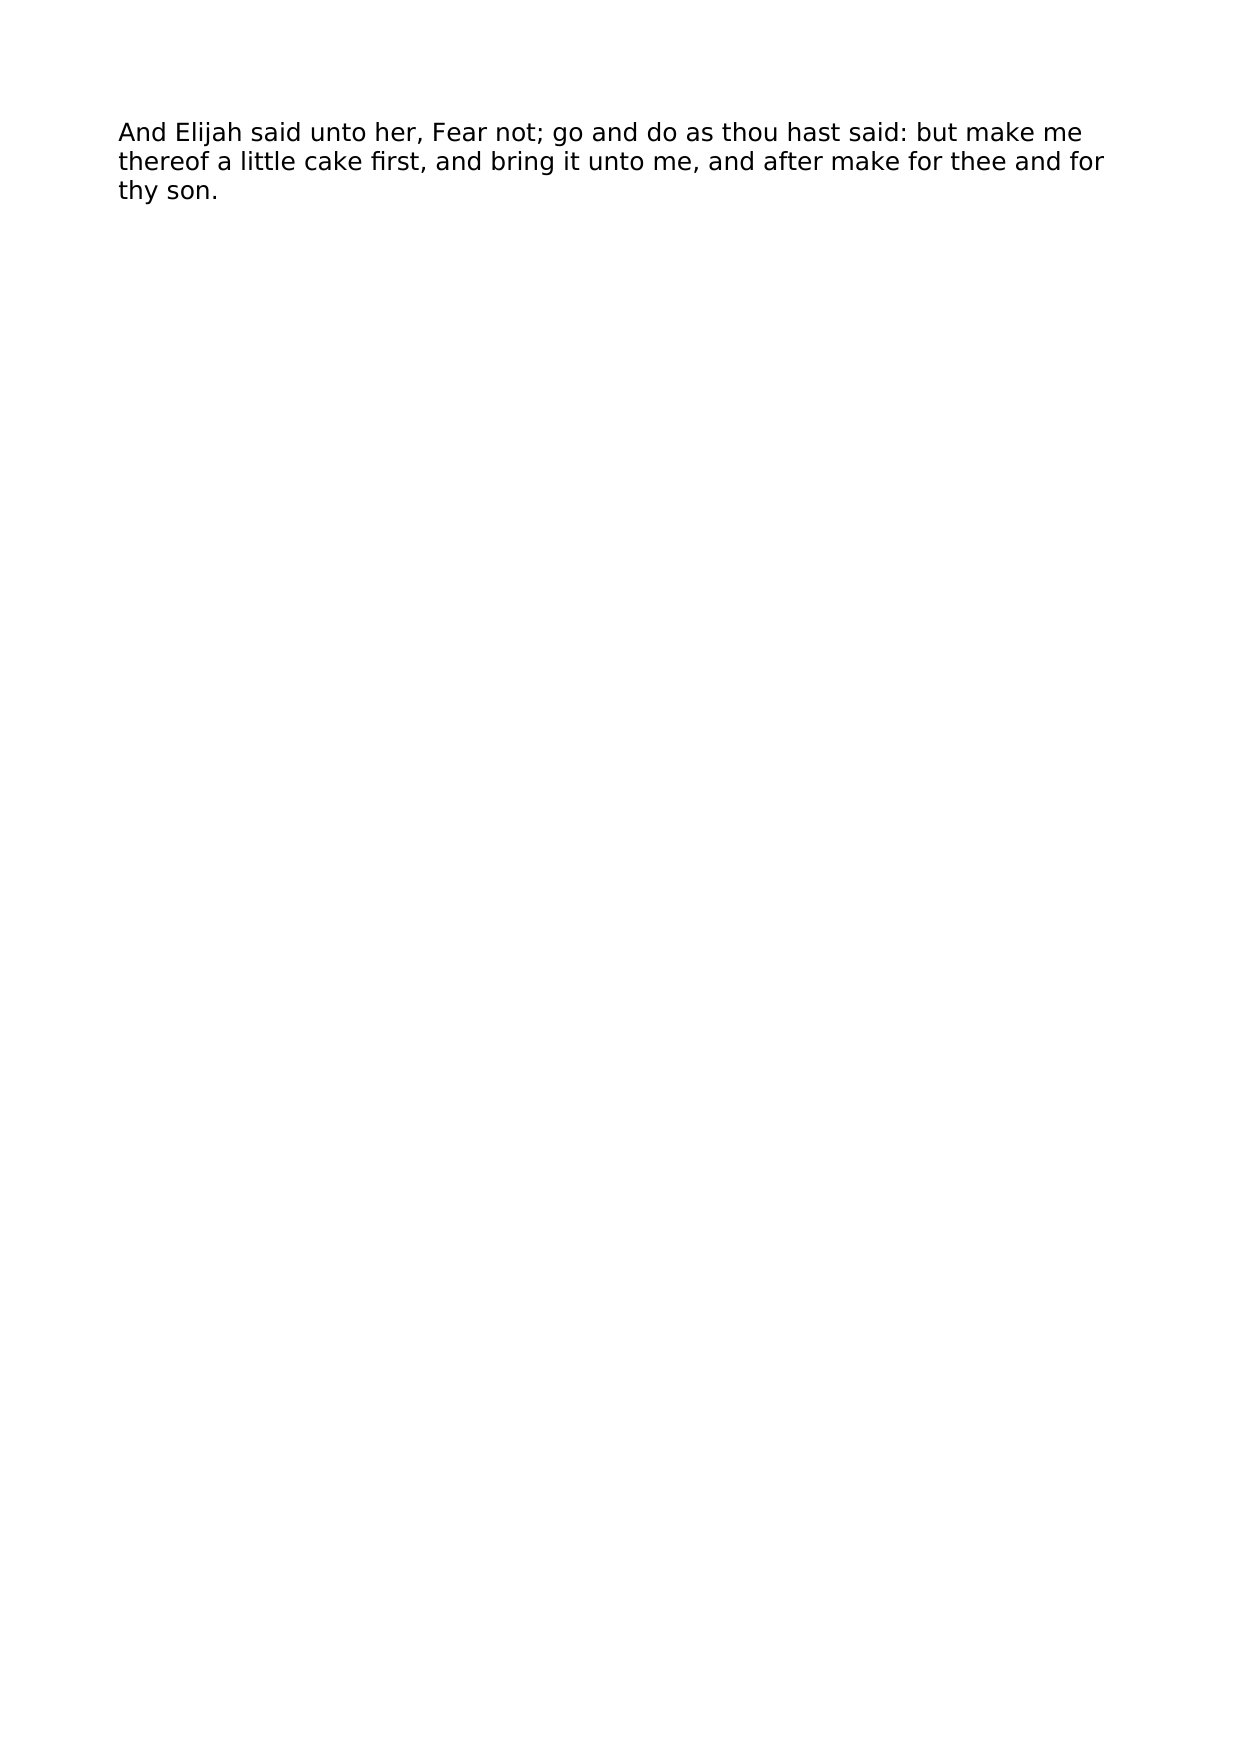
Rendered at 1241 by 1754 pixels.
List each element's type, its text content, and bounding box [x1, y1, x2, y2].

text And Elijah said unto her, Fear not; go and do as thou hast said: but make me thereof a little cake first, and bring it unto me, and after make for thee and for thy son. [118, 118, 1122, 206]
